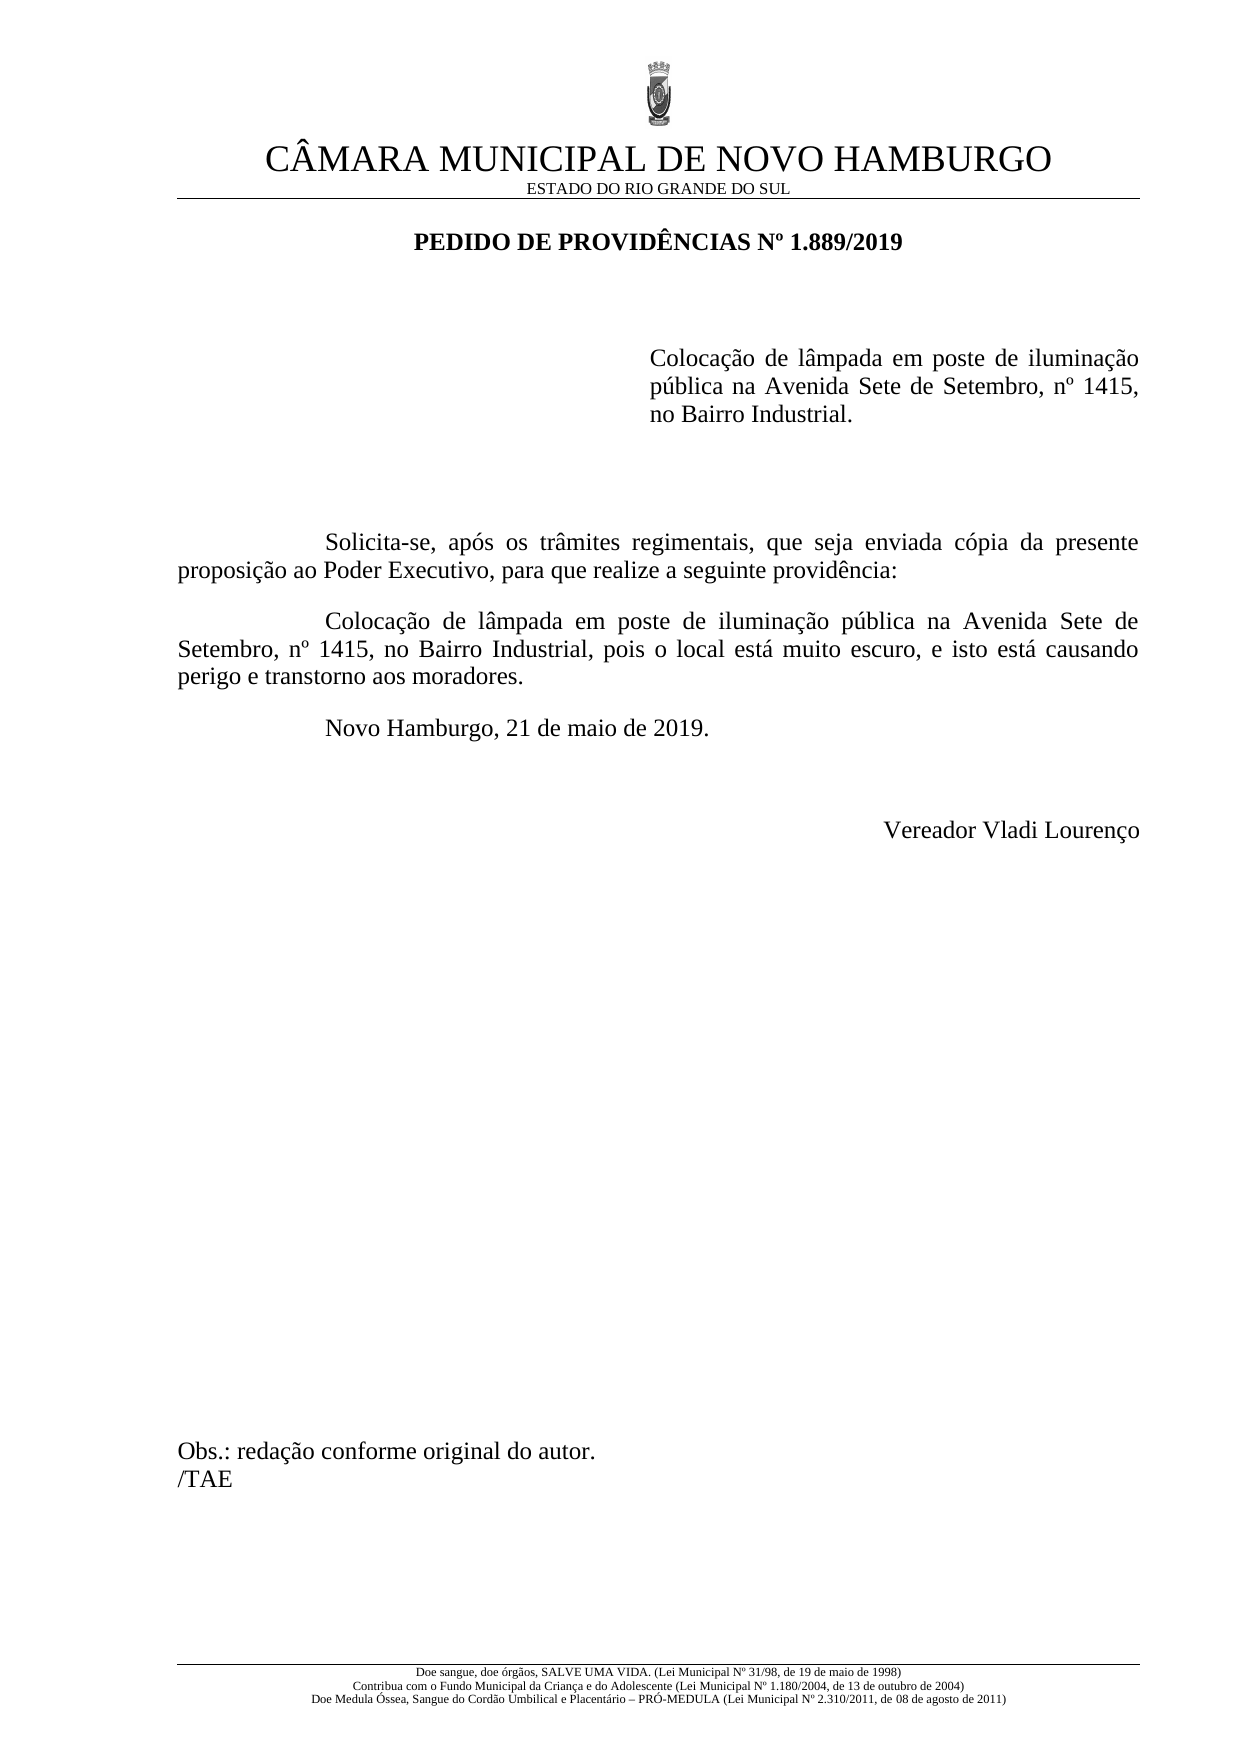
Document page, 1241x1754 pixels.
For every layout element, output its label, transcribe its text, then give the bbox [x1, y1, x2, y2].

text Vereador Vladi Lourenço [177, 816, 1140, 844]
text PEDIDO DE PROVIDÊNCIAS Nº 1.889/2019 [177, 228, 1140, 256]
text Novo Hamburgo, 21 de maio de 2019. [177, 714, 1140, 741]
text Colocação de lâmpada em poste de iluminação pública na Avenida Sete de Setembro, nº 1415, no Bairro Industrial, pois o local está muito escuro, e isto está causando perigo e transtorno aos moradores. [177, 607, 1140, 690]
text Obs.: redação conforme original do autor. [177, 1437, 1140, 1465]
text Solicita-se, após os trâmites regimentais, que seja enviada cópia da presente proposição ao Poder Executivo, para que realize a seguinte providência: [177, 528, 1140, 583]
text /TAE [177, 1465, 1140, 1493]
text Colocação de lâmpada em poste de iluminação pública na Avenida Sete de Setembro, nº 1415, no Bairro Industrial. [649, 344, 1140, 428]
